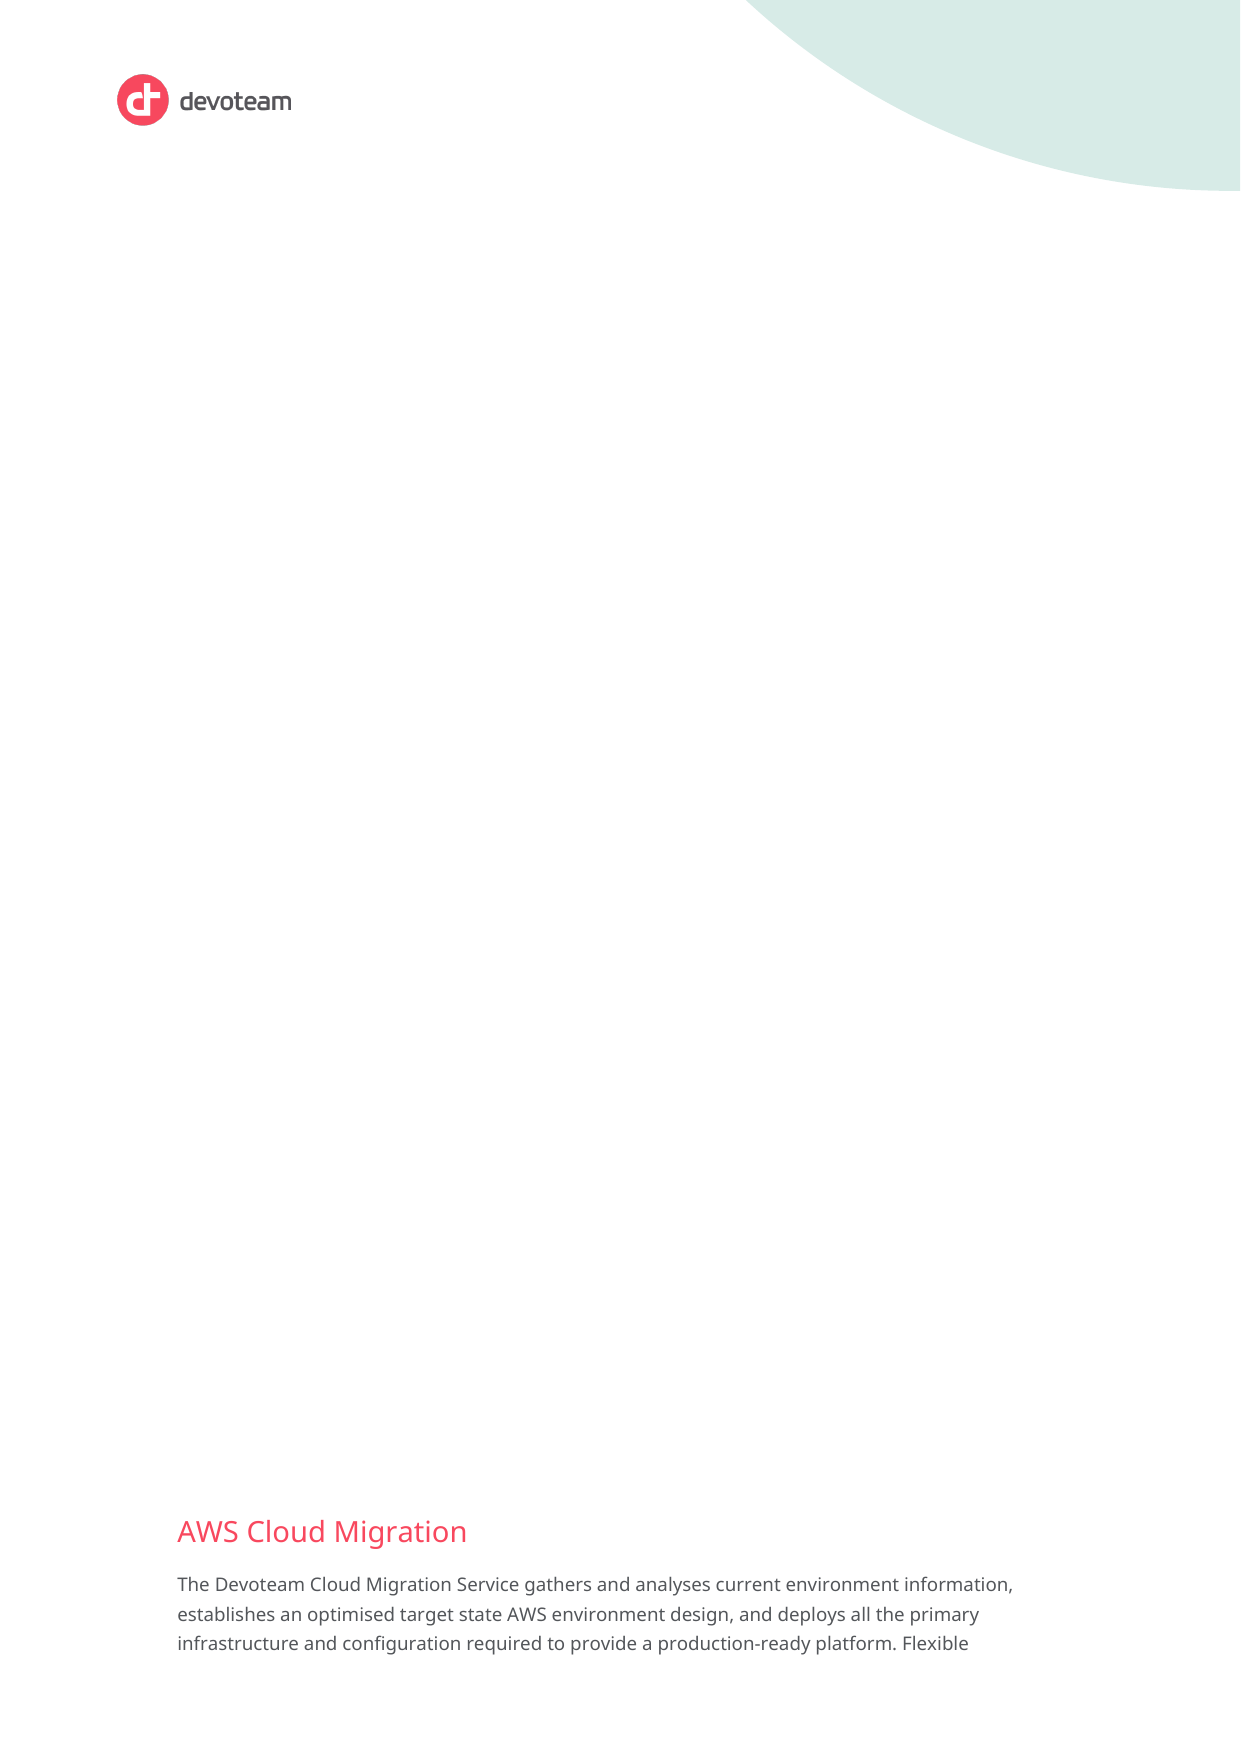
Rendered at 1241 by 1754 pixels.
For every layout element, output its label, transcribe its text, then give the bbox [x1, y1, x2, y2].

picture [99, 56, 304, 143]
subtitle AWS Cloud Migration [177, 1471, 1063, 1551]
text The Devoteam Cloud Migration Service gathers and analyses current environment information, establishes an optimised target state AWS environment design, and deploys all the primary infrastructure and configuration required to provide a production-ready platform. Flexible [177, 1572, 1063, 1656]
